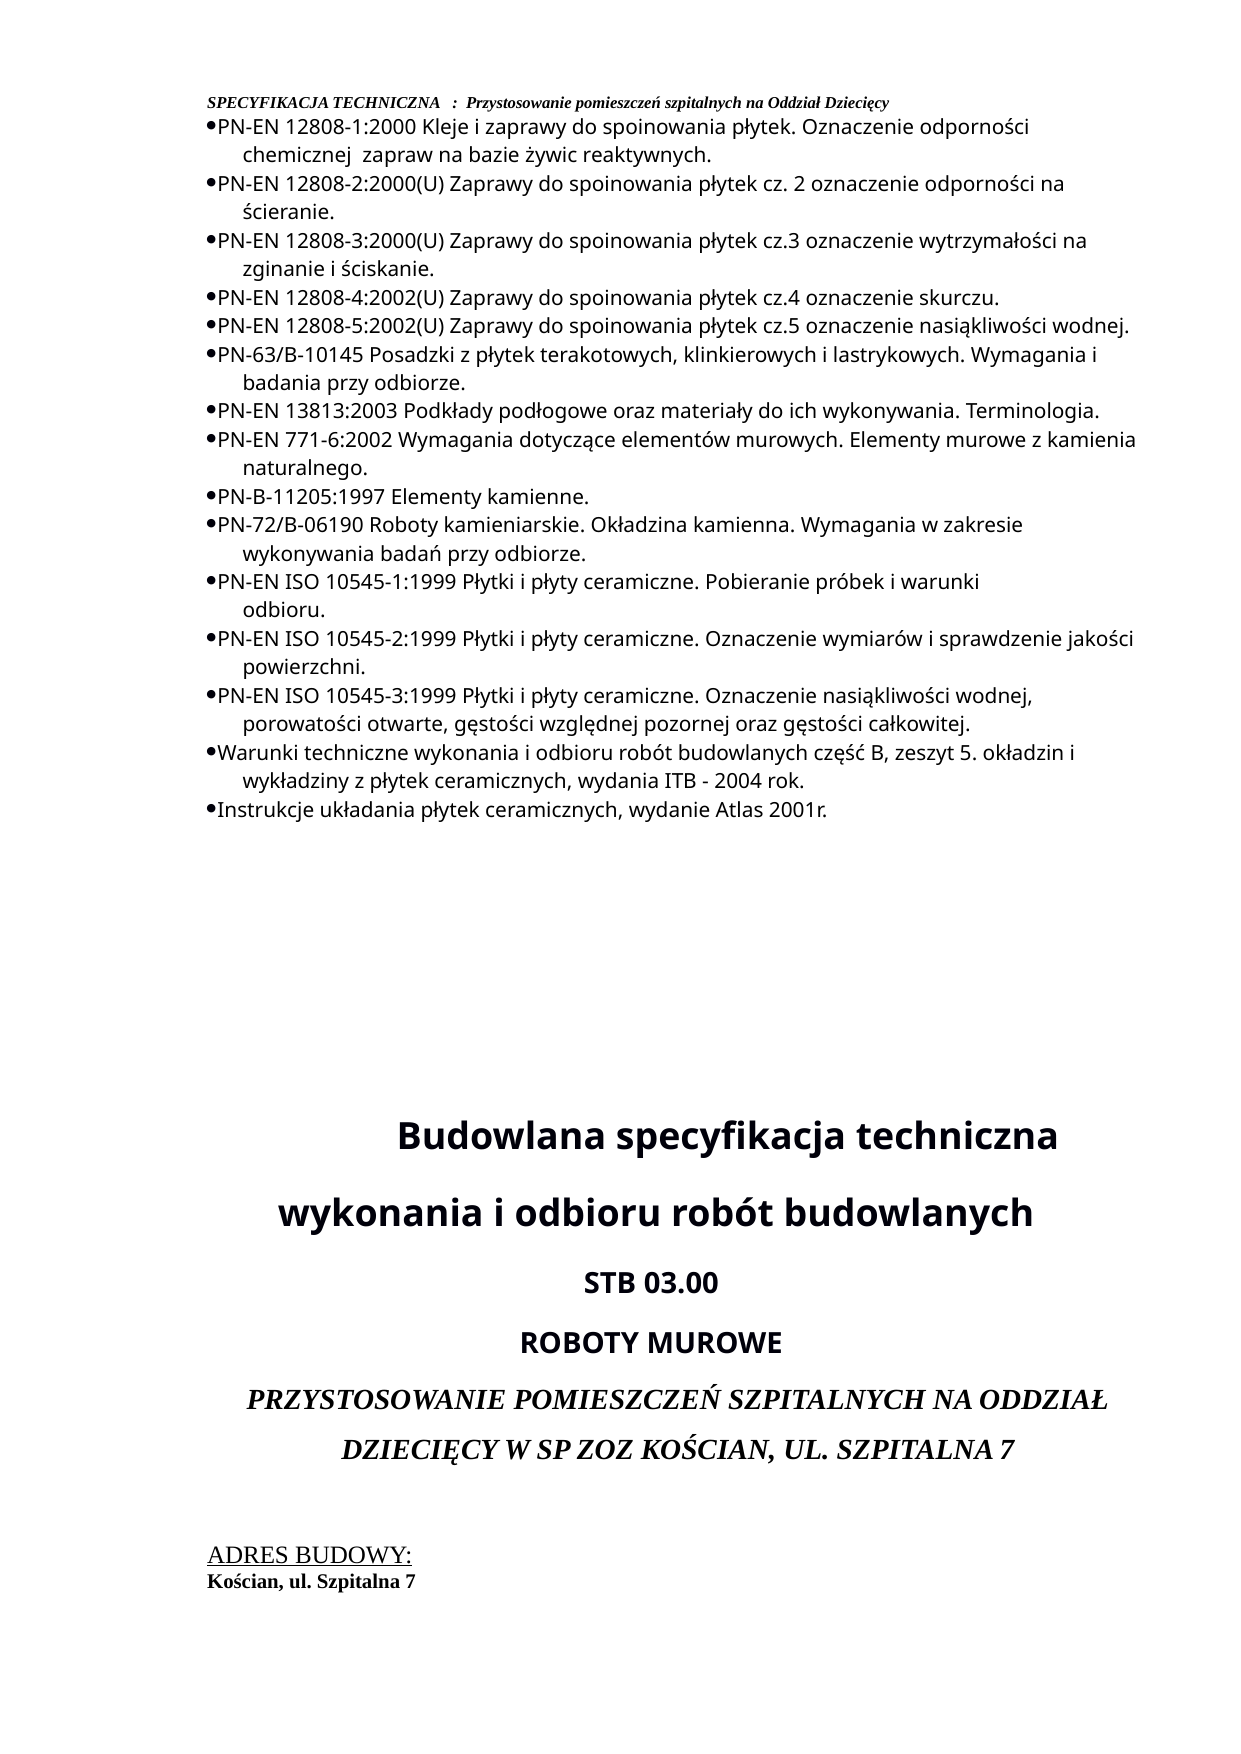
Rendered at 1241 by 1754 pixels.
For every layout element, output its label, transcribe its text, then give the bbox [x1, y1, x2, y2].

text wykonania i odbioru robót budowlanych [207, 1186, 1095, 1237]
list PN-EN 12808-3:2000(U) Zaprawy do spoinowania płytek cz.3 oznaczenie wytrzymałości na zginanie i ściskanie. [207, 226, 1157, 283]
list PN-EN 12808-5:2002(U) Zaprawy do spoinowania płytek cz.5 oznaczenie nasiąkliwości wodnej. [207, 311, 1143, 340]
text ROBOTY MUROWE [207, 1322, 1095, 1362]
list PN-EN ISO 10545-1:1999 Płytki i płyty ceramiczne. Pobieranie próbek i warunki odbioru. [207, 567, 1009, 624]
text STB 03.00 [207, 1263, 1095, 1302]
text ADRES BUDOWY: [207, 1540, 1151, 1569]
list Warunki techniczne wykonania i odbioru robót budowlanych część B, zeszyt 5. okładzin i wykładziny z płytek ceramicznych, wydania ITB - 2004 rok. [207, 738, 1157, 795]
text PRZYSTOSOWANIE POMIESZCZEŃ SZPITALNYCH NA ODDZIAŁ DZIECIĘCY W SP ZOZ KOŚCIAN, UL. SZPITALNA 7 [207, 1382, 1151, 1466]
text Budowlana specyfikacja techniczna [207, 1110, 1095, 1161]
list PN-EN ISO 10545-3:1999 Płytki i płyty ceramiczne. Oznaczenie nasiąkliwości wodnej, porowatości otwarte, gęstości względnej pozornej oraz gęstości całkowitej. [207, 681, 1157, 738]
list PN-EN 12808-4:2002(U) Zaprawy do spoinowania płytek cz.4 oznaczenie skurczu. [207, 283, 1009, 311]
list PN-72/B-06190 Roboty kamieniarskie. Okładzina kamienna. Wymagania w zakresie wykonywania badań przy odbiorze. [207, 510, 1143, 567]
list PN-EN 12808-2:2000(U) Zaprawy do spoinowania płytek cz. 2 oznaczenie odporności na ścieranie. [207, 169, 1157, 226]
subtitle Kościan, ul. Szpitalna 7 [207, 1569, 1151, 1593]
list PN-EN 771-6:2002 Wymagania dotyczące elementów murowych. Elementy murowe z kamienia naturalnego. [207, 425, 1157, 482]
list PN-EN ISO 10545-2:1999 Płytki i płyty ceramiczne. Oznaczenie wymiarów i sprawdzenie jakości powierzchni. [207, 624, 1157, 681]
list PN-EN 13813:2003 Podkłady podłogowe oraz materiały do ich wykonywania. Terminologia. [207, 397, 1143, 425]
list PN-63/B-10145 Posadzki z płytek terakotowych, klinkierowych i lastrykowych. Wymagania i badania przy odbiorze. [207, 340, 1157, 397]
list Instrukcje układania płytek ceramicznych, wydanie Atlas 2001r. [207, 795, 1009, 823]
list PN-EN 12808-1:2000 Kleje i zaprawy do spoinowania płytek. Oznaczenie odporności chemicznej zapraw na bazie żywic reaktywnych. [207, 112, 1143, 169]
list PN-B-11205:1997 Elementy kamienne. [207, 482, 1009, 510]
